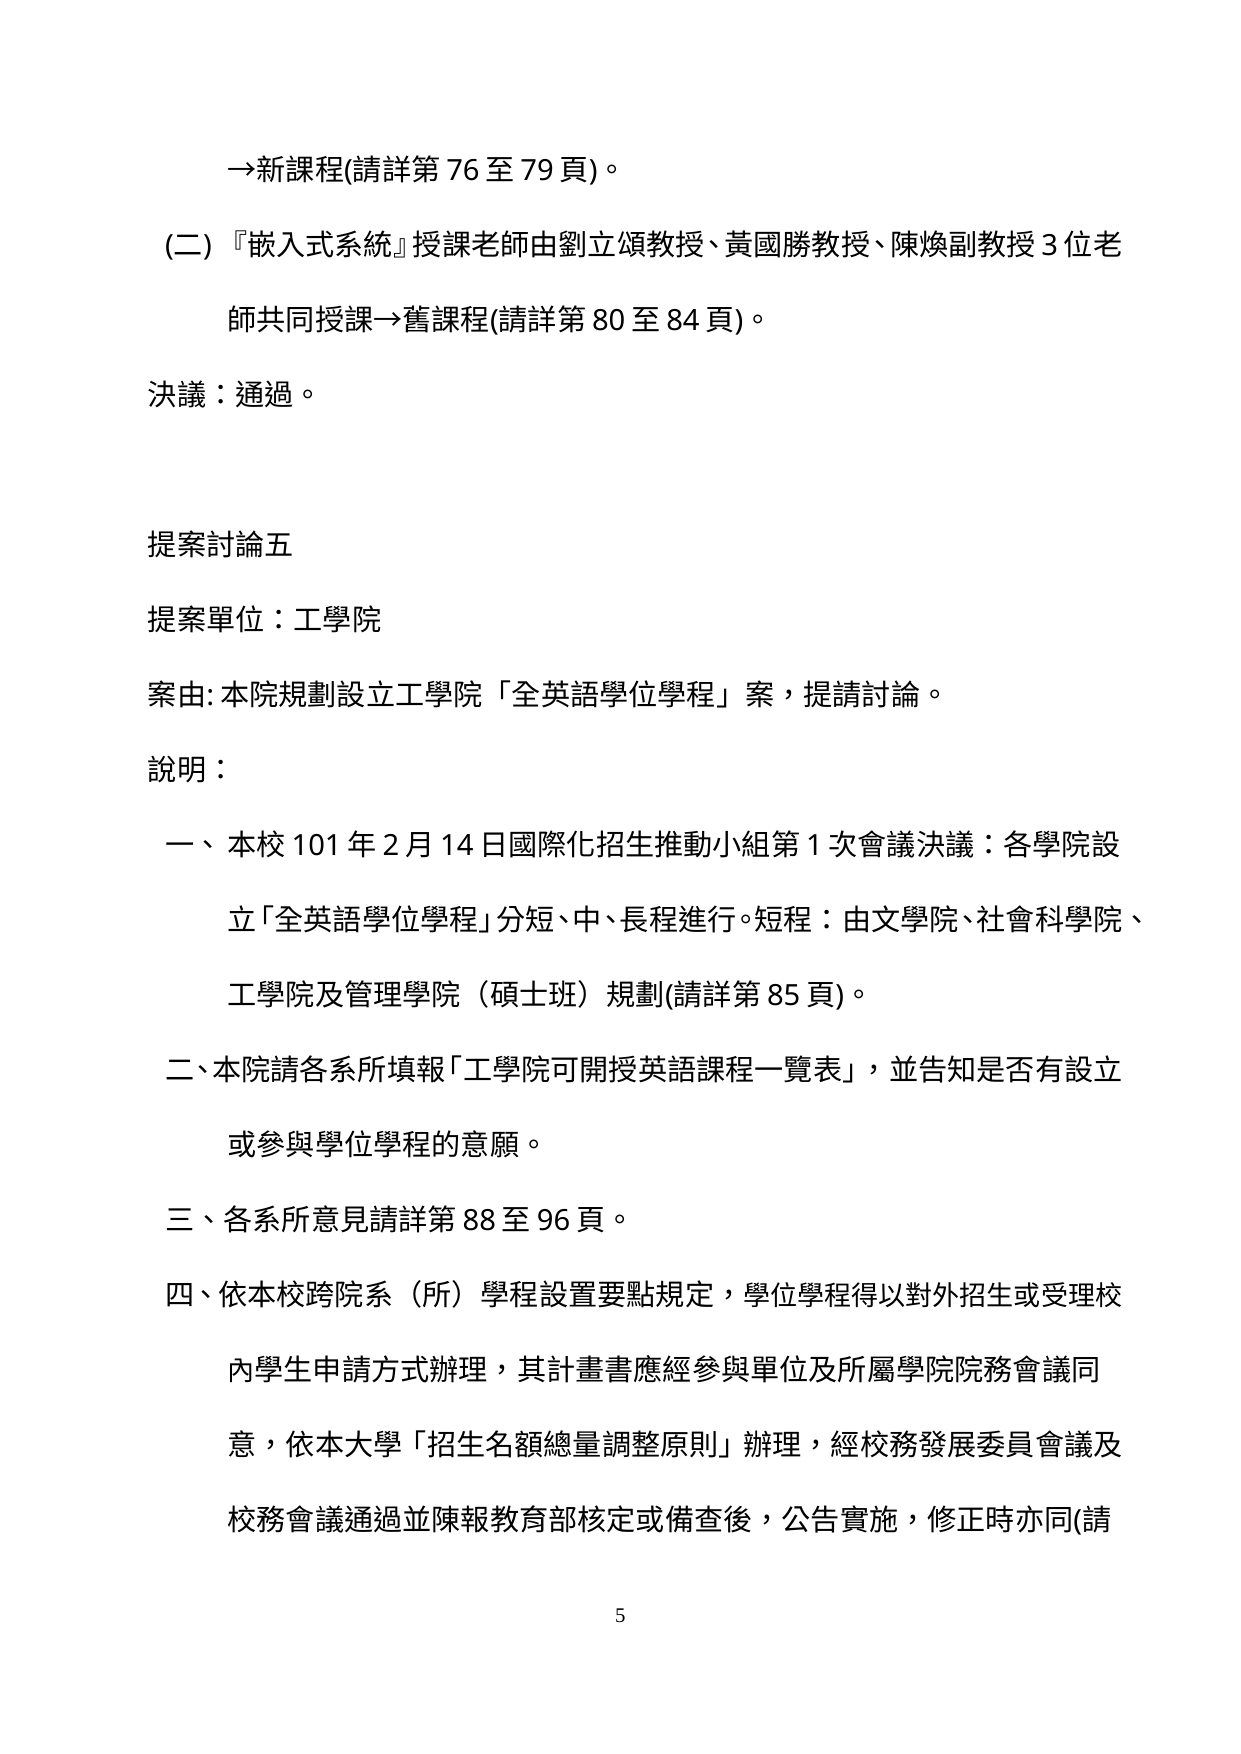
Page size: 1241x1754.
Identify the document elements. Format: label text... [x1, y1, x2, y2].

text 案由: 本院規劃設立工學院「全英語學位學程」案，提請討論。 [148, 655, 1122, 730]
text 四、依本校跨院系（所）學程設置要點規定，學位學程得以對外招生或受理校內學生申請方式辦理，其計畫書應經參與單位及所屬學院院務會議同意，依本大學「招生名額總量調整原則」辦理，經校務發展委員會議及校務會議通過並陳報教育部核定或備查後，公告實施，修正時亦同(請 [165, 1255, 1122, 1555]
text 三、各系所意見請詳第88至96頁。 [165, 1180, 1122, 1255]
text 說明： [148, 730, 1122, 805]
text →新課程(請詳第76至79頁)。 [165, 130, 1122, 205]
text 一、 本校101年2月14日國際化招生推動小組第1次會議決議：各學院設立「全英語學位學程」分短、中、長程進行。短程：由文學院、社會科學院、工學院及管理學院（碩士班）規劃(請詳第85頁)。 [165, 805, 1122, 1030]
text 提案討論五 [148, 505, 1122, 580]
text 決議：通過。 [148, 355, 1122, 430]
text (二) 『嵌入式系統』授課老師由劉立頌教授、黃國勝教授、陳煥副教授3位老師共同授課→舊課程(請詳第80至84頁)。 [165, 205, 1122, 355]
text 提案單位：工學院 [148, 580, 1122, 655]
text 二、本院請各系所填報「工學院可開授英語課程一覽表」，並告知是否有設立或參與學位學程的意願。 [165, 1030, 1122, 1180]
